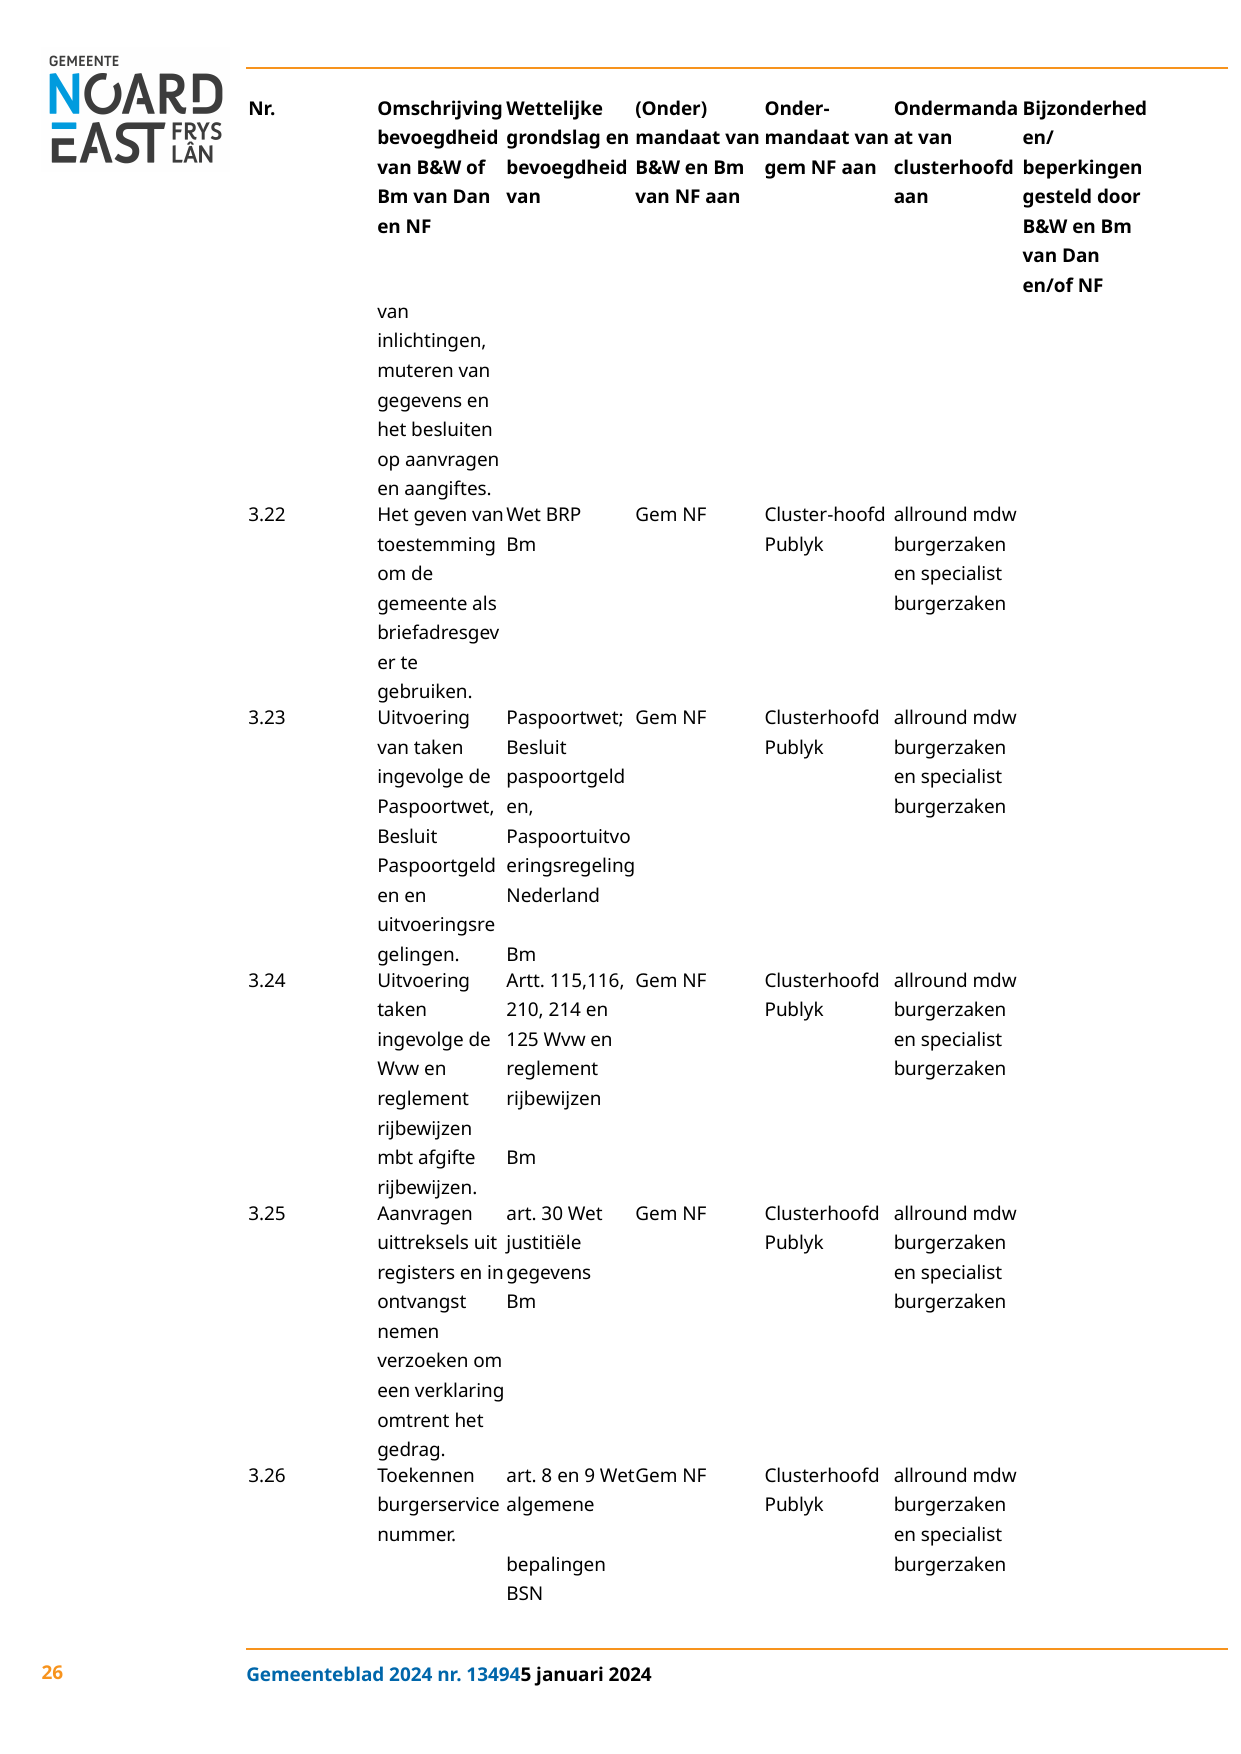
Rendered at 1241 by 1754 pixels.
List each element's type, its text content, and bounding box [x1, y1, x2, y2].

table_cell Gem NF [635, 705, 764, 967]
table_cell Clusterhoofd Publyk [764, 967, 893, 1200]
table_header Nr. [248, 95, 377, 298]
table_cell Gem NF [635, 501, 764, 704]
table_cell allround mdw burgerzaken en specialist burgerzaken [894, 705, 1022, 967]
table_cell Clusterhoofd Publyk [764, 705, 893, 967]
table_cell [635, 298, 764, 501]
table_cell 3.25 [248, 1200, 377, 1462]
table_cell [1023, 1462, 1152, 1606]
table_cell allround mdw burgerzaken en specialist burgerzaken [894, 1462, 1022, 1606]
table_cell 3.23 [248, 705, 377, 967]
table_cell [894, 298, 1022, 501]
table_cell [764, 298, 893, 501]
table_cell [1023, 1200, 1152, 1462]
table_cell Cluster-hoofd Publyk [764, 501, 893, 704]
table_header Bijzonderheden/beperkingen gesteld door B&W en Bm van Dan en/of NF [1023, 95, 1152, 298]
table_cell allround mdw burgerzaken en specialist burgerzaken [894, 501, 1022, 704]
table_cell Het geven van toestemming om de gemeente als briefadresgever te gebruiken. [377, 501, 506, 704]
table_cell [1023, 967, 1152, 1200]
table_cell [506, 298, 635, 501]
table_cell Gem NF [635, 967, 764, 1200]
table_header Wettelijke grondslag en bevoegdheid van [506, 95, 635, 298]
table_cell Artt. 115,116, 210, 214 en 125 Wvw en reglement rijbewijzen Bm [506, 967, 635, 1200]
table_cell Paspoortwet; Besluit paspoortgelden, Paspoortuitvoeringsregeling Nederland Bm [506, 705, 635, 967]
table_cell Clusterhoofd Publyk [764, 1462, 893, 1606]
table_cell art. 8 en 9 Wet algemene bepalingen BSN [506, 1462, 635, 1606]
table_cell van inlichtingen, muteren van gegevens en het besluiten op aanvragen en aangiftes. [377, 298, 506, 501]
table_cell 3.24 [248, 967, 377, 1200]
table_cell art. 30 Wet justitiële gegevens Bm [506, 1200, 635, 1462]
table_cell Clusterhoofd Publyk [764, 1200, 893, 1462]
table_cell Aanvragen uittreksels uit registers en in ontvangst nemen verzoeken om een verklaring omtrent het gedrag. [377, 1200, 506, 1462]
table_cell Toekennen burgerservicenummer. [377, 1462, 506, 1606]
picture [41, 47, 231, 172]
table_cell [1023, 705, 1152, 967]
table_header Onder- mandaat van gem NF aan [764, 95, 893, 298]
table_header Omschrijving bevoegdheid van B&W of Bm van Dan en NF [377, 95, 506, 298]
table_cell [248, 298, 377, 501]
table_cell Uitvoering van taken ingevolge de Paspoortwet, Besluit Paspoortgelden en uitvoeringsregelingen. [377, 705, 506, 967]
table_cell [1023, 298, 1152, 501]
table_cell Uitvoering taken ingevolge de Wvw en reglement rijbewijzen mbt afgifte rijbewijzen. [377, 967, 506, 1200]
table_cell Gem NF [635, 1200, 764, 1462]
table_cell 3.26 [248, 1462, 377, 1606]
table_header (Onder) mandaat van B&W en Bm van NF aan [635, 95, 764, 298]
table_cell 3.22 [248, 501, 377, 704]
table_cell [1023, 501, 1152, 704]
table_cell Wet BRP Bm [506, 501, 635, 704]
table_cell allround mdw burgerzaken en specialist burgerzaken [894, 967, 1022, 1200]
table_header Ondermandaat van clusterhoofd aan [894, 95, 1022, 298]
table_cell allround mdw burgerzaken en specialist burgerzaken [894, 1200, 1022, 1462]
table_cell Gem NF [635, 1462, 764, 1606]
